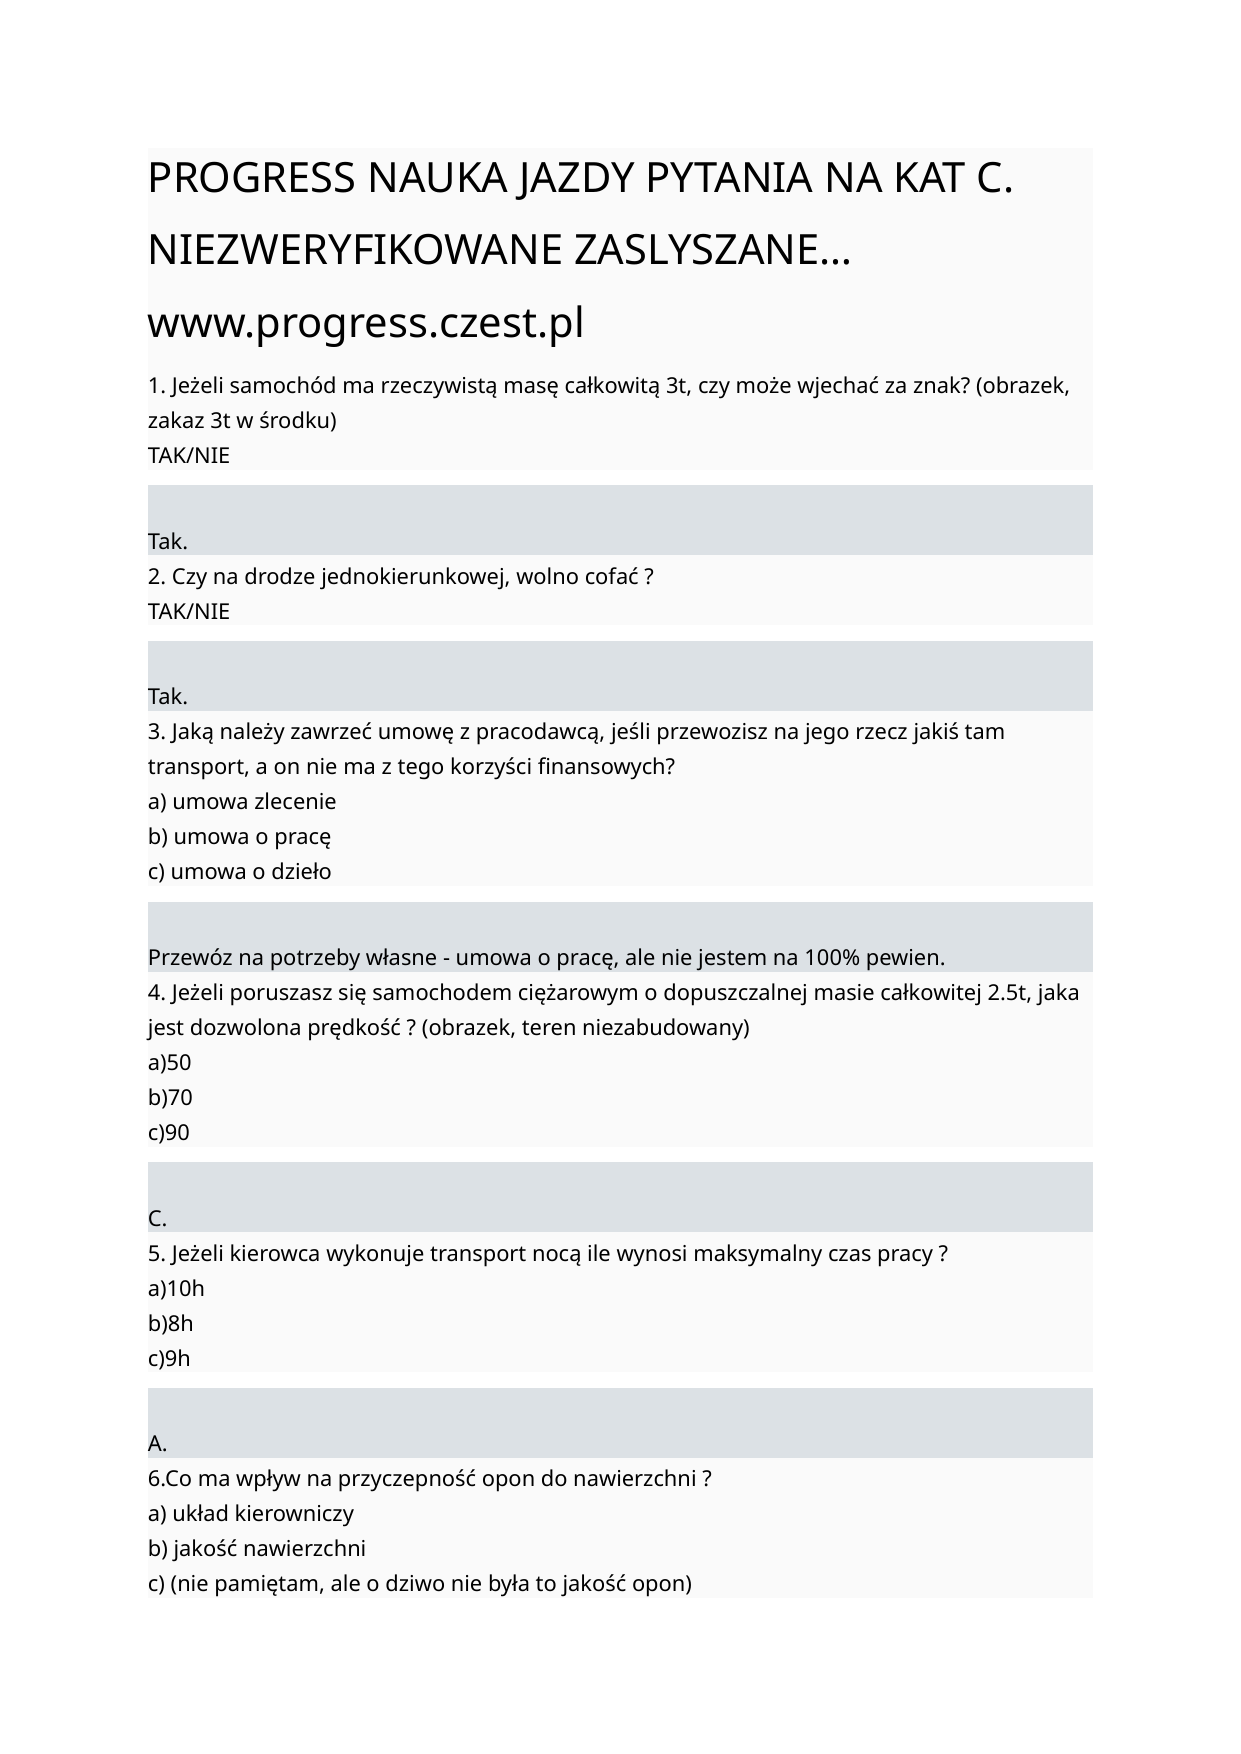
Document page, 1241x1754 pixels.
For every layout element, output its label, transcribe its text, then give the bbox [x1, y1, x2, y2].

text 4. Jeżeli poruszasz się samochodem ciężarowym o dopuszczalnej masie całkowitej 2.5t, jaka jest dozwolona prędkość ? (obrazek, teren niezabudowany) a)50 b)70 c)90 [148, 972, 1093, 1147]
text PROGRESS NAUKA JAZDY PYTANIA NA KAT C. [148, 148, 1093, 204]
text C. [148, 1162, 1093, 1232]
text 5. Jeżeli kierowca wykonuje transport nocą ile wynosi maksymalny czas pracy ? a)10h b)8h c)9h [148, 1232, 1093, 1372]
text 3. Jaką należy zawrzeć umowę z pracodawcą, jeśli przewozisz na jego rzecz jakiś tam transport, a on nie ma z tego korzyści finansowych? a) umowa zlecenie b) umowa o pracę c) umowa o dzieło [148, 711, 1093, 886]
text NIEZWERYFIKOWANE ZASLYSZANE… [148, 220, 1093, 277]
text A. [148, 1388, 1093, 1458]
text 1. Jeżeli samochód ma rzeczywistą masę całkowitą 3t, czy może wjechać za znak? (obrazek, zakaz 3t w środku) TAK/NIE [148, 365, 1093, 470]
text Tak. [148, 485, 1093, 555]
text www.progress.czest.pl [148, 292, 1093, 349]
text 2. Czy na drodze jednokierunkowej, wolno cofać ? TAK/NIE [148, 555, 1093, 625]
text Przewóz na potrzeby własne - umowa o pracę, ale nie jestem na 100% pewien. [148, 902, 1093, 972]
text 6.Co ma wpływ na przyczepność opon do nawierzchni ? a) układ kierowniczy b) jakość nawierzchni c) (nie pamiętam, ale o dziwo nie była to jakość opon) [148, 1458, 1093, 1598]
text Tak. [148, 641, 1093, 711]
